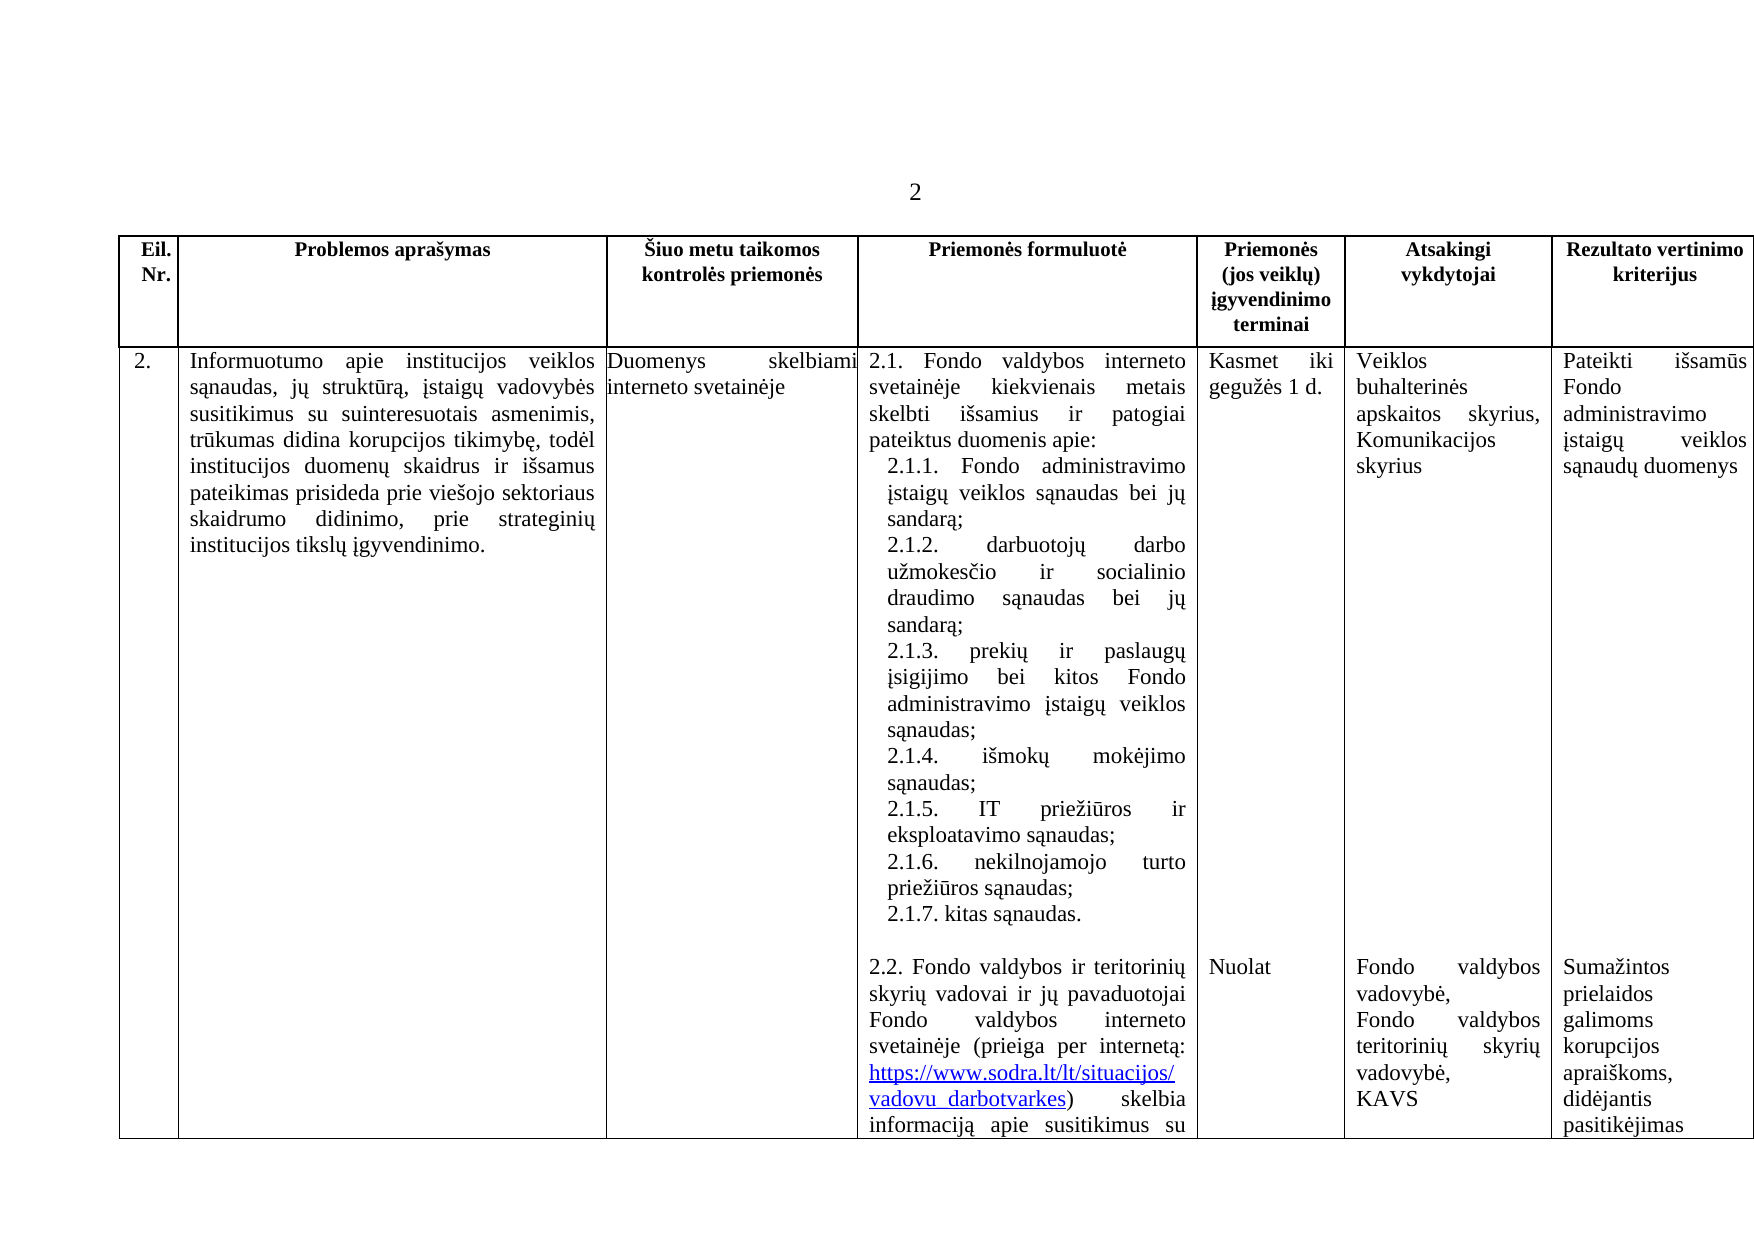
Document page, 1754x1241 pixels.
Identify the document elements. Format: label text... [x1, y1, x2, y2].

table_cell Veiklos buhalterinės apskaitos skyrius, Komunikacijos skyrius Fondo valdybos vadovybė, Fondo valdybos teritorinių skyrių vadovybė, KAVS [1345, 348, 1551, 1138]
table_cell Informuotumo apie institucijos veiklos sąnaudas, jų struktūrą, įstaigų vadovybės susitikimus su suinteresuotais asmenimis, trūkumas didina korupcijos tikimybę, todėl institucijos duomenų skaidrus ir išsamus pateikimas prisideda prie viešojo sektoriaus skaidrumo didinimo, prie strateginių institucijos tikslų įgyvendinimo. [179, 348, 606, 1138]
table_cell Duomenys skelbiami interneto svetainėje [607, 348, 857, 1138]
table_cell Kasmet iki gegužės 1 d. Nuolat [1198, 348, 1344, 1138]
table_header Atsakingi vykdytojai [1346, 237, 1551, 346]
table_header Priemonės formuluotė [859, 237, 1196, 346]
table_header Rezultato vertinimo kriterijus [1553, 237, 1753, 346]
table_header Priemonės (jos veiklų) įgyvendinimo terminai [1198, 237, 1344, 346]
table_cell Pateikti išsamūs Fondo administravimo įstaigų veiklos sąnaudų duomenys Sumažintos prielaidos galimoms korupcijos apraiškoms, didėjantis pasitikėjimas [1552, 348, 1753, 1138]
table_header Problemos aprašymas [179, 237, 606, 346]
table_header Eil. Nr. [120, 237, 177, 346]
table_cell 2.1. Fondo valdybos interneto svetainėje kiekvienais metais skelbti išsamius ir patogiai pateiktus duomenis apie: 2.1.1. Fondo administravimo įstaigų veiklos sąnaudas bei jų sandarą; 2.1.2. darbuotojų darbo užmokesčio ir socialinio draudimo sąnaudas bei jų sandarą; 2.1.3. prekių ir paslaugų įsigijimo bei kitos Fondo administravimo įstaigų veiklos sąnaudas; 2.1.4. išmokų mokėjimo sąnaudas; 2.1.5. IT priežiūros ir eksploatavimo sąnaudas; 2.1.6. nekilnojamojo turto priežiūros sąnaudas; 2.1.7. kitas sąnaudas. 2.2. Fondo valdybos ir teritorinių skyrių vadovai ir jų pavaduotojai Fondo valdybos interneto svetainėje (prieiga per internetą: https://www.sodra.lt/lt/situacijos/vadovu_darbotvarkes) skelbia informaciją apie susitikimus su [858, 348, 1197, 1138]
table_cell 2. [120, 348, 178, 1138]
table_header Šiuo metu taikomos kontrolės priemonės [608, 237, 857, 346]
